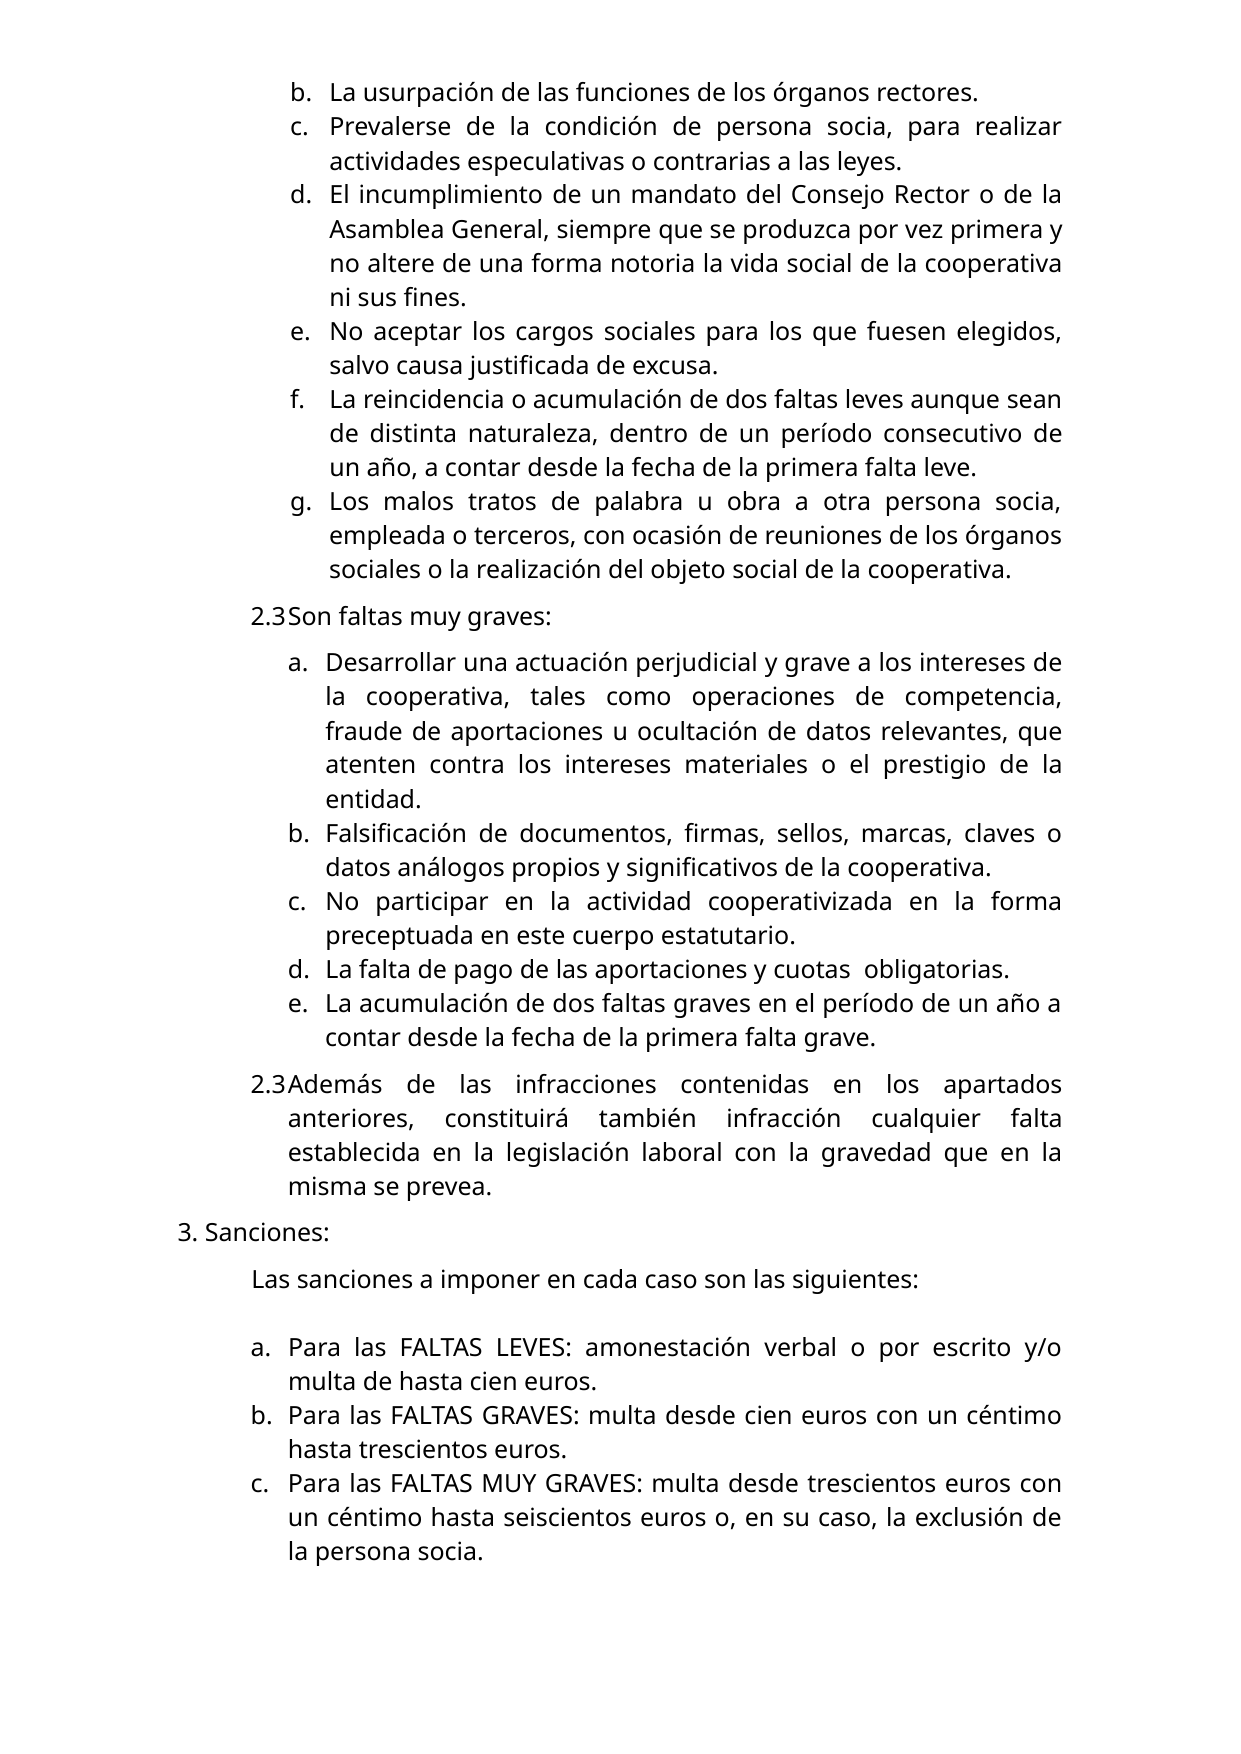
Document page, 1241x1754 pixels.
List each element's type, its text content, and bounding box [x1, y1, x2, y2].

list Desarrollar una actuación perjudicial y grave a los intereses de la cooperativa, tales como operaciones de competencia, fraude de aportaciones u ocultación de datos relevantes, que atenten contra los intereses materiales o el prestigio de la entidad. [288, 645, 1063, 815]
list Para las FALTAS LEVES: amonestación verbal o por escrito y/o multa de hasta cien euros. [250, 1330, 1063, 1398]
list Para las FALTAS MUY GRAVES: multa desde trescientos euros con un céntimo hasta seiscientos euros o, en su caso, la exclusión de la persona socia. [250, 1466, 1063, 1568]
list Falsificación de documentos, firmas, sellos, marcas, claves o datos análogos propios y significativos de la cooperativa. [288, 815, 1063, 883]
list Los malos tratos de palabra u obra a otra persona socia, empleada o terceros, con ocasión de reuniones de los órganos sociales o la realización del objeto social de la cooperativa. [290, 484, 1063, 586]
text 3. Sanciones: [177, 1215, 1063, 1249]
text Las sanciones a imponer en cada caso son las siguientes: [177, 1262, 1063, 1296]
list La usurpación de las funciones de los órganos rectores. [290, 75, 1063, 109]
list La acumulación de dos faltas graves en el período de un año a contar desde la fecha de la primera falta grave. [288, 986, 1063, 1054]
list El incumplimiento de un mandato del Consejo Rector o de la Asamblea General, siempre que se produzca por vez primera y no altere de una forma notoria la vida social de la cooperativa ni sus fines. [290, 177, 1063, 313]
list Además de las infracciones contenidas en los apartados anteriores, constituirá también infracción cualquier falta establecida en la legislación laboral con la gravedad que en la misma se prevea. [250, 1066, 1063, 1202]
list Son faltas muy graves: [250, 598, 1063, 632]
list No aceptar los cargos sociales para los que fuesen elegidos, salvo causa justificada de excusa. [290, 313, 1063, 382]
list La reincidencia o acumulación de dos faltas leves aunque sean de distinta naturaleza, dentro de un período consecutivo de un año, a contar desde la fecha de la primera falta leve. [290, 382, 1063, 484]
list Para las FALTAS GRAVES: multa desde cien euros con un céntimo hasta trescientos euros. [250, 1398, 1063, 1466]
list No participar en la actividad cooperativizada en la forma preceptuada en este cuerpo estatutario. [288, 883, 1063, 952]
list La falta de pago de las aportaciones y cuotas obligatorias. [288, 952, 1063, 986]
list Prevalerse de la condición de persona socia, para realizar actividades especulativas o contrarias a las leyes. [290, 109, 1063, 177]
